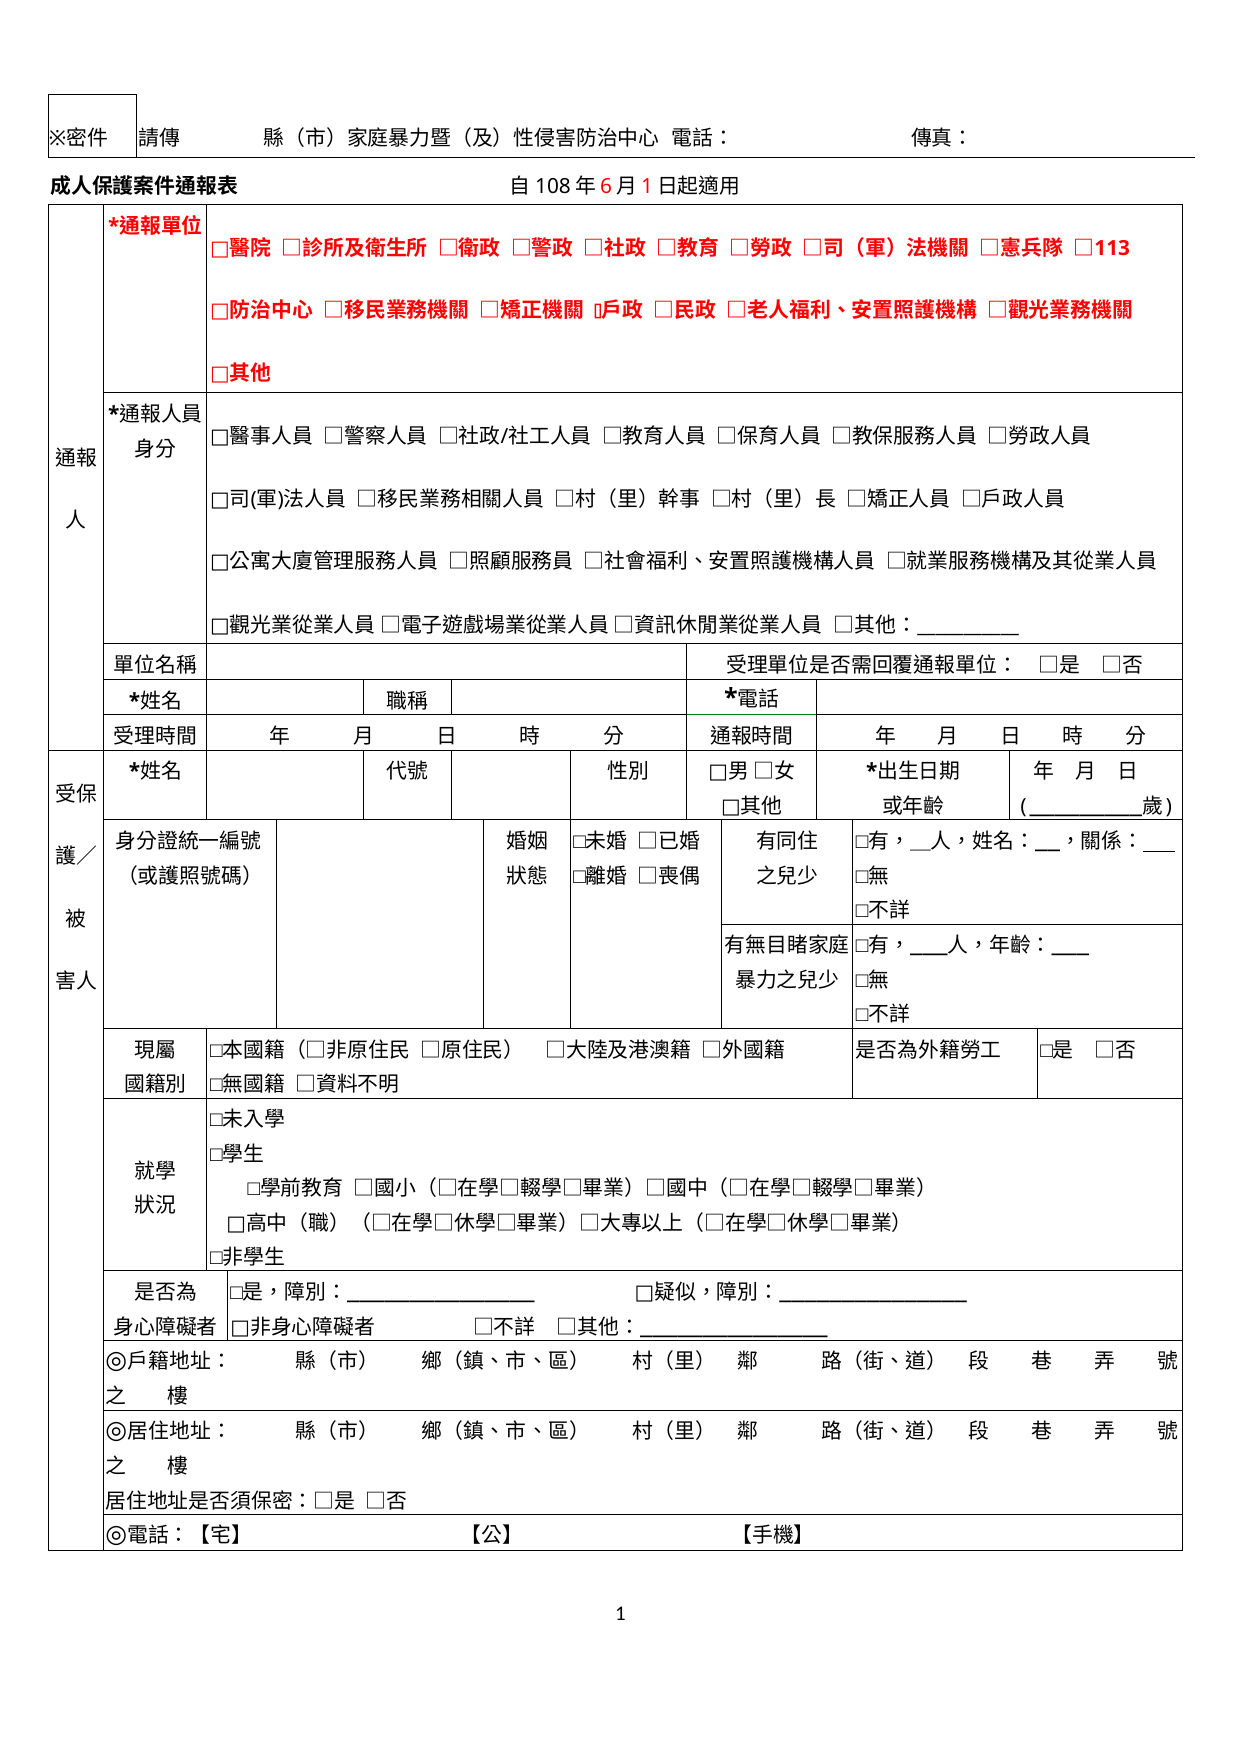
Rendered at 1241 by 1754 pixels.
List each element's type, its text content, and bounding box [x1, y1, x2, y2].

table_cell *姓名 [104, 751, 206, 819]
table_cell ◎戶籍地址： 縣（市） 鄉（鎮、市、區） 村（里） 鄰 路（街、道） 段 巷 弄 號之 樓 [104, 1341, 1182, 1410]
table_cell □男 □女 □其他 [687, 751, 816, 819]
table_cell 受理時間 [104, 715, 206, 749]
table_cell [207, 644, 686, 679]
table_cell [1183, 819, 1195, 923]
table_cell [452, 751, 570, 819]
table_cell [817, 680, 1182, 714]
table_cell [1183, 1028, 1195, 1097]
table_cell [1182, 158, 1195, 204]
table_cell □醫事人員 □警察人員 □社政/社工人員 □教育人員 □保育人員 □教保服務人員 □勞政人員 □司(軍)法人員 □移民業務相關人員 □村（里）幹事 □村（里）長 □矯正人員 □戶政人員 □公寓大廈管理服務人員 □照顧服務員 □社會福利、安置照護機構人員 □就業服務機構及其從業人員 □觀光業從業人員 □電子遊戲場業從業人員 □資訊休閒業從業人員 □其他：___________ [207, 393, 1182, 643]
table_cell [1183, 1514, 1195, 1549]
table_header ※密件 [49, 95, 136, 157]
table_cell 年 月 日 (_________歲) [1010, 751, 1182, 819]
table_cell *通報人員身分 [104, 393, 206, 643]
table_cell 是否為 身心障礙者 [104, 1271, 227, 1340]
table_cell *電話 [687, 680, 816, 714]
table_cell 年 月 日 時 分 [817, 715, 1182, 749]
table_cell ◎居住地址： 縣（市） 鄉（鎮、市、區） 村（里） 鄰 路（街、道） 段 巷 弄 號之 樓 居住地址是否須保密：□是 □否 [104, 1411, 1182, 1514]
table_cell 職稱 [364, 680, 451, 714]
table_cell □醫院 □診所及衛生所 □衛政 □警政 □社政 □教育 □勞政 □司（軍）法機關 □憲兵隊 □113 □防治中心 □移民業務機關 □矯正機關 戶政 □民政 □老人福利、安置照護機構 □觀光業務機關 □其他 [207, 205, 1182, 392]
table_cell 成人保護案件通報表 自108年6月1日起適用 [48, 158, 1182, 204]
table_cell 現屬 國籍別 [104, 1029, 206, 1097]
table_cell □有，___人，年齡：­­___ □無 □不詳 [853, 925, 1182, 1028]
table_cell [1183, 392, 1195, 643]
table_cell [1183, 924, 1195, 1028]
table_cell 性別 [571, 751, 686, 819]
table_cell [277, 820, 483, 1028]
table_header 請傳 縣（市）家庭暴力暨（及）性侵害防治中心 [137, 94, 669, 157]
table_cell 通報人 [49, 205, 103, 749]
table_cell □是，障別：_______________ □疑似，障別：_______________ □非身心障礙者 □不詳 □其他：_______________ [228, 1271, 1182, 1340]
table_cell 通報時間 [687, 715, 816, 749]
table_cell 年 月 日 時 分 [207, 715, 686, 749]
table_cell 身分證統一編號 （或護照號碼） [104, 820, 276, 1028]
table_cell 有無目睹家庭暴力之兒少 [722, 925, 852, 1028]
table_cell [452, 680, 686, 714]
table_cell [207, 751, 363, 819]
table_cell [1183, 714, 1195, 749]
table_cell [1183, 679, 1195, 714]
table_cell 婚姻 狀態 [484, 820, 570, 1028]
table_cell [1183, 643, 1195, 679]
table_header 電話： 傳真： [670, 94, 1195, 157]
table_cell [207, 680, 363, 714]
table_cell ◎電話：【宅】 【公】 【手機】 [104, 1515, 1182, 1549]
table_cell [1183, 1270, 1195, 1340]
table_cell □是 □否 [1038, 1029, 1182, 1097]
table_cell 受理單位是否需回覆通報單位： □是 □否 [687, 644, 1182, 679]
table_cell □未婚 □已婚 □離婚 □喪偶 [571, 820, 721, 1028]
table_cell 是否為外籍勞工 [853, 1029, 1037, 1097]
table_cell [1183, 750, 1195, 819]
table_cell 代號 [364, 751, 451, 819]
table_cell 有同住 之兒少 [722, 820, 852, 923]
table_cell [1183, 1098, 1195, 1270]
table_cell 受保護／被 害人 [49, 751, 103, 1549]
table_cell [1183, 1410, 1195, 1514]
table_cell *姓名 [104, 680, 206, 714]
table_cell [1183, 1340, 1195, 1410]
table_cell □有，＿人，姓名：__，關係： □無 □不詳 [853, 820, 1182, 923]
table_cell □未入學 □學生 □學前教育 □國小（□在學□輟學□畢業）□國中（□在學□輟學□畢業） □高中（職）（□在學□休學□畢業）□大專以上（□在學□休學□畢業） □非學生 [207, 1099, 1182, 1270]
table_cell 單位名稱 [104, 644, 206, 679]
table_cell □本國籍（□非原住民 □原住民） □大陸及港澳籍 □外國籍 □無國籍 □資料不明 [207, 1029, 852, 1097]
table_cell 就學 狀況 [104, 1099, 206, 1270]
table_cell *通報單位 [104, 205, 206, 392]
table_cell *出生日期 或年齡 [817, 751, 1009, 819]
table_cell [1183, 204, 1195, 392]
